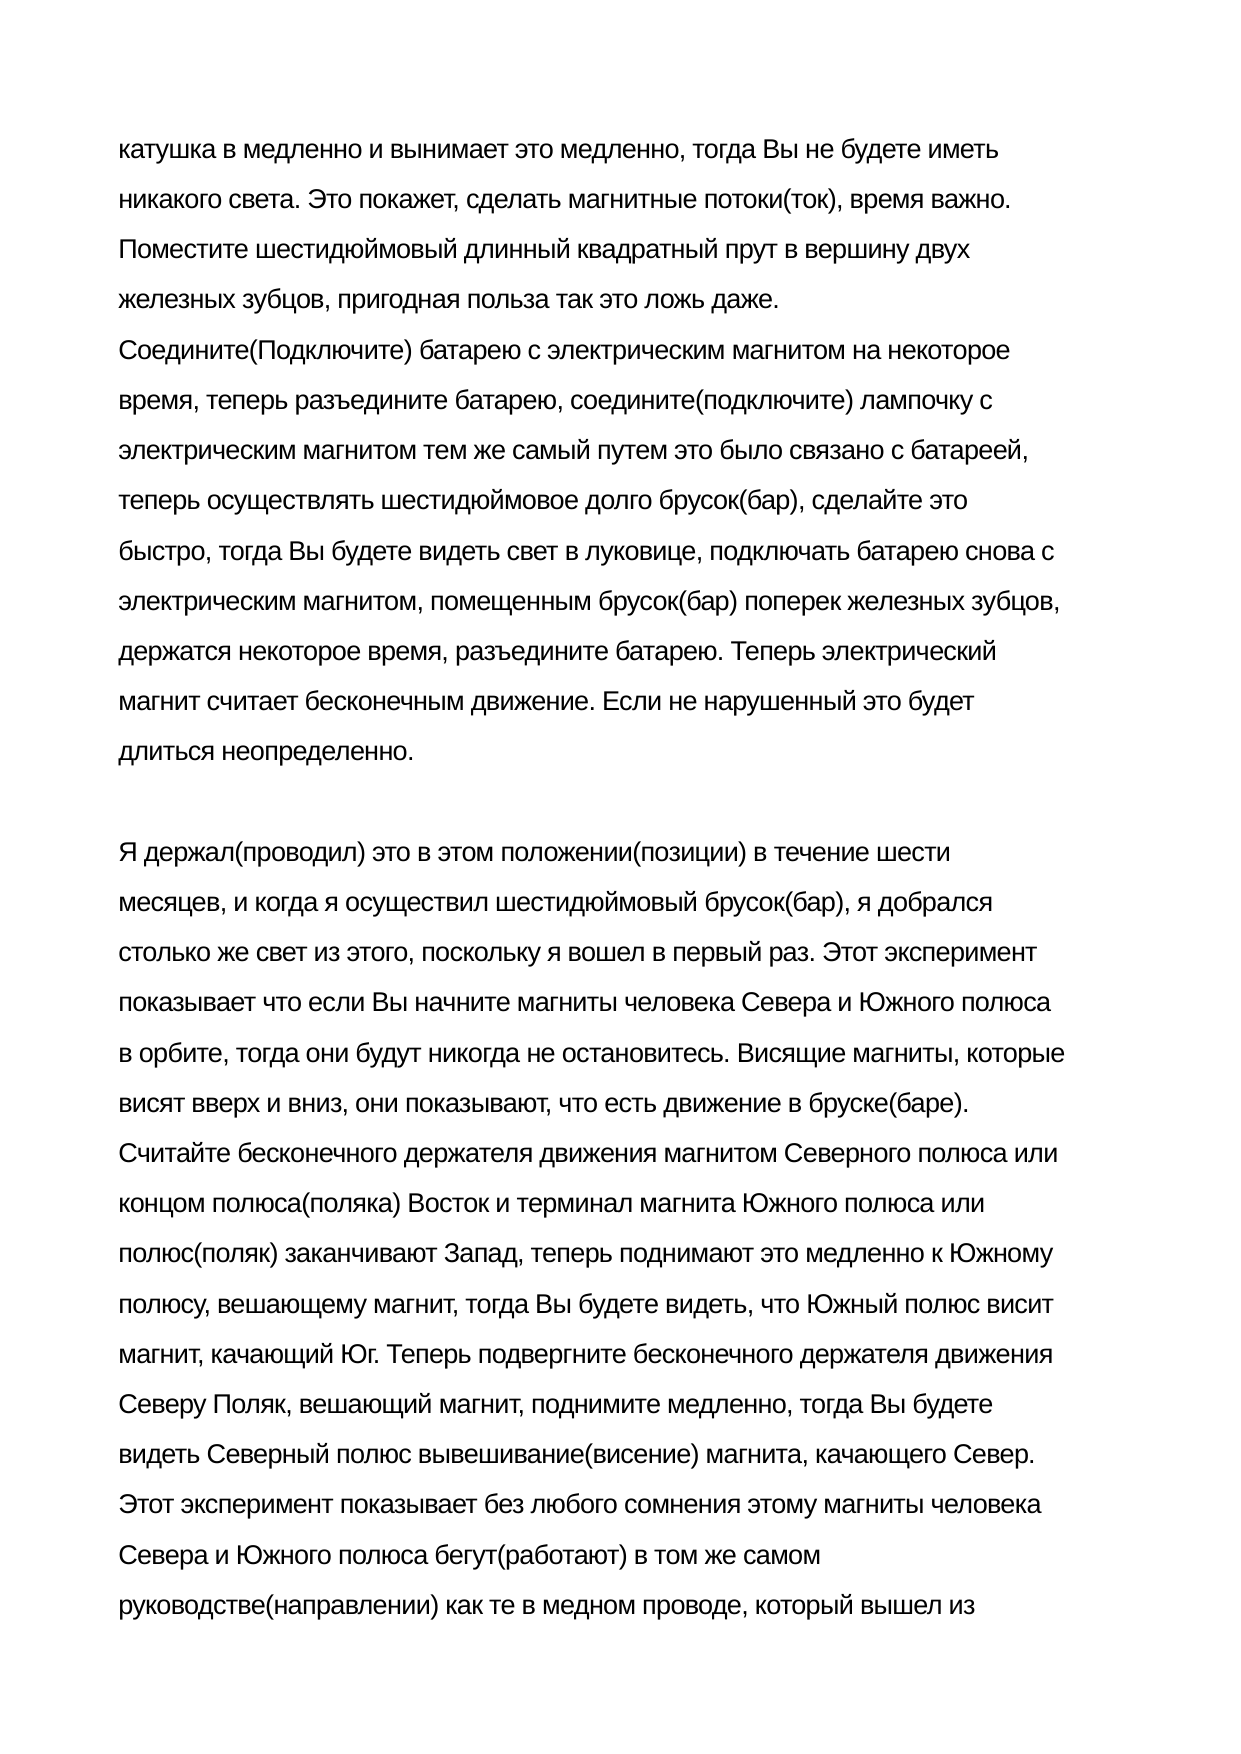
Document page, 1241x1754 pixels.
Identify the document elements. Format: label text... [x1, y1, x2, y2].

text катушка в медленно и вынимает это медленно, тогда Вы не будете иметь никакого света. Это покажет, сделать магнитные потоки(ток), время важно. Поместите шестидюймовый длинный квадратный прут в вершину двух железных зубцов, пригодная польза так это ложь даже. Соедините(Подключите) батарею с электрическим магнитом на некоторое время, теперь разъедините батарею, соедините(подключите) лампочку с электрическим магнитом тем же самый путем это было связано с батареей, теперь осуществлять шестидюймовое долго брусок(бар), сделайте это быстро, тогда Вы будете видеть свет в луковице, подключать батарею снова с электрическим магнитом, помещенным брусок(бар) поперек железных зубцов, держатся некоторое время, разъедините батарею. Теперь электрический магнит считает бесконечным движение. Если не нарушенный это будет длиться неопределенно. [118, 118, 1066, 771]
text Я держал(проводил) это в этом положении(позиции) в течение шести месяцев, и когда я осуществил шестидюймовый брусок(бар), я добрался столько же свет из этого, поскольку я вошел в первый раз. Этот эксперимент показывает что если Вы начните магниты человека Севера и Южного полюса в орбите, тогда они будут никогда не остановитесь. Висящие магниты, которые висят вверх и вниз, они показывают, что есть движение в бруске(баре). Считайте бесконечного держателя движения магнитом Северного полюса или концом полюса(поляка) Восток и терминал магнита Южного полюса или полюс(поляк) заканчивают Запад, теперь поднимают это медленно к Южному полюсу, вешающему магнит, тогда Вы будете видеть, что Южный полюс висит магнит, качающий Юг. Теперь подвергните бесконечного держателя движения Северу Поляк, вешающий магнит, поднимите медленно, тогда Вы будете видеть Северный полюс вывешивание(висение) магнита, качающего Север. Этот эксперимент показывает без любого сомнения этому магниты человека Севера и Южного полюса бегут(работают) в том же самом руководстве(направлении) как те в медном проводе, который вышел из [118, 821, 1066, 1624]
